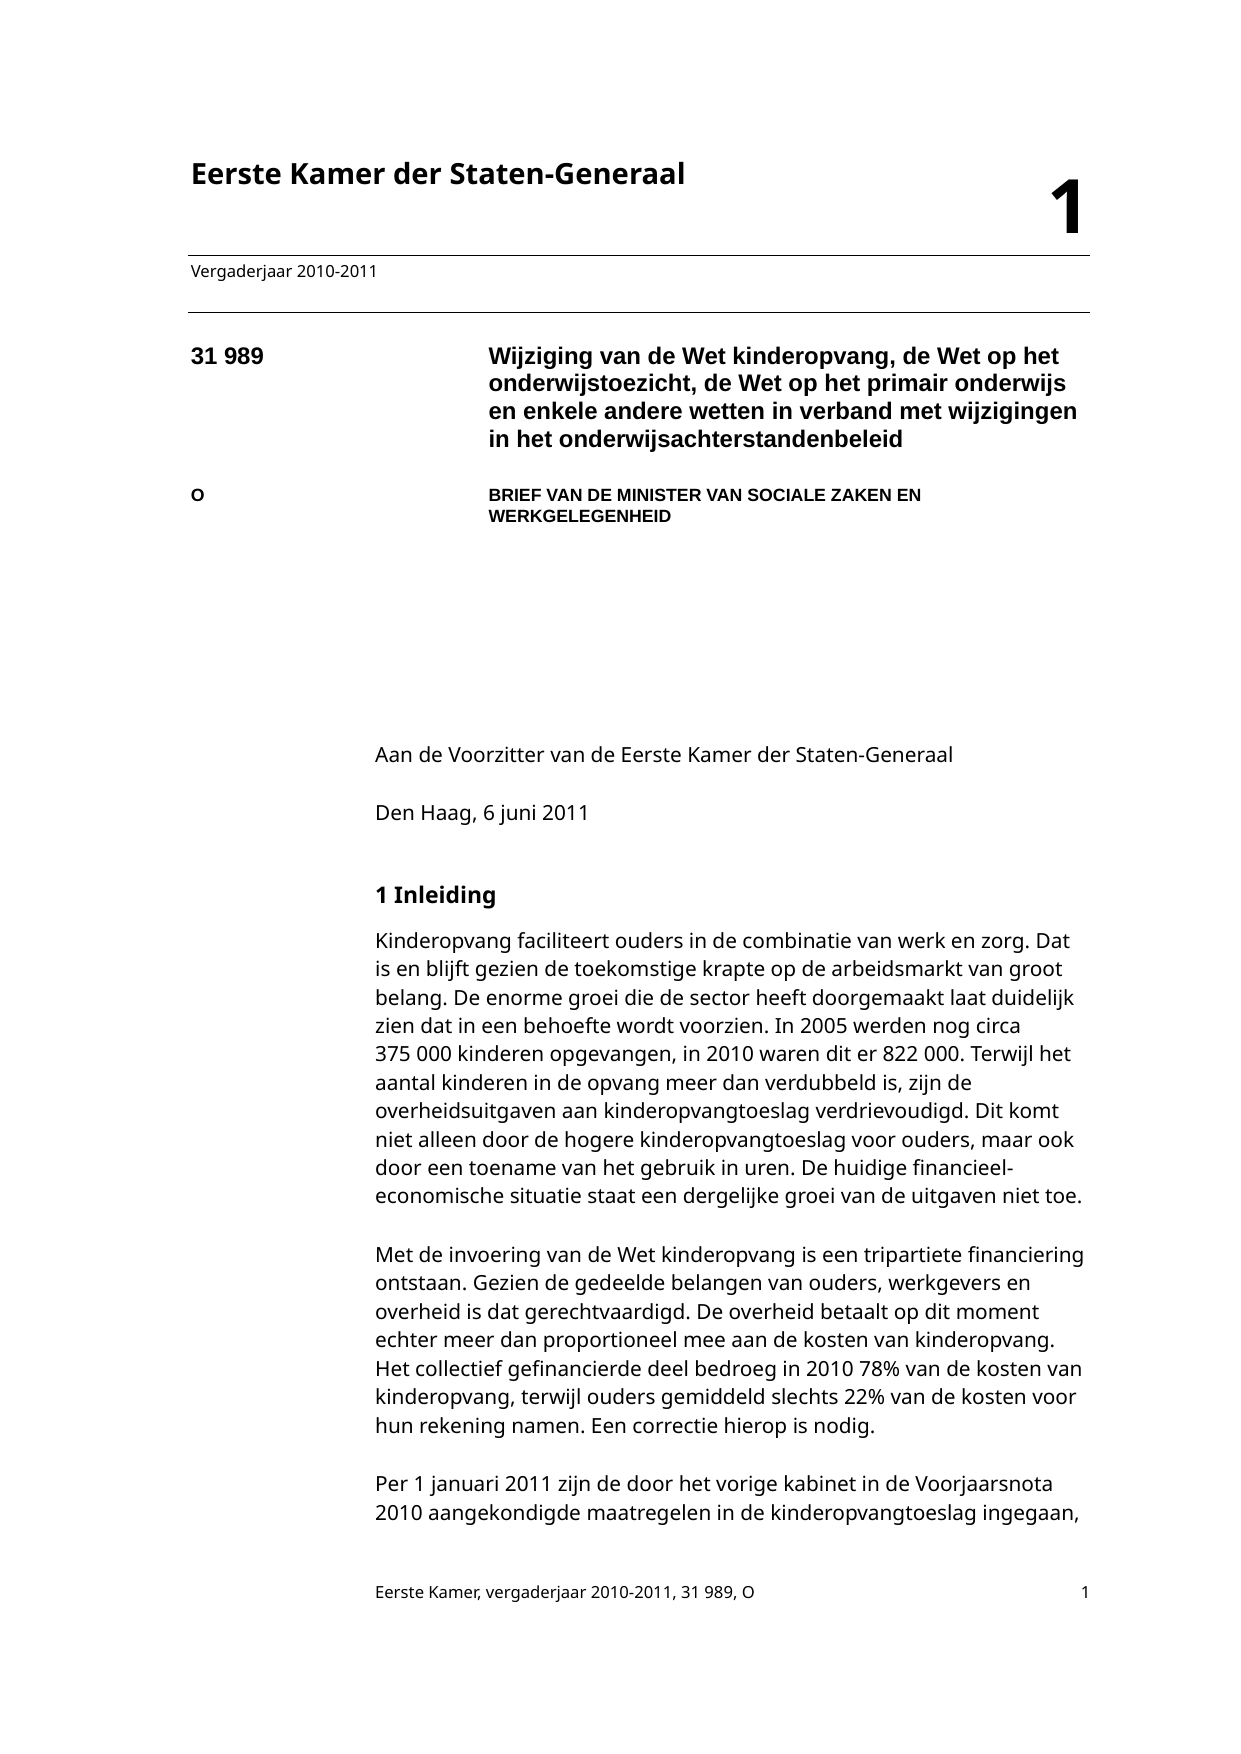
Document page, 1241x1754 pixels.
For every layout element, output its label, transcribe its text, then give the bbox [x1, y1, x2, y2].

table_cell [485, 313, 1090, 339]
table_cell Vergaderjaar 2010-2011 [188, 256, 485, 312]
table_cell [485, 256, 1090, 312]
table_header 1 [910, 150, 1090, 255]
text Per 1 januari 2011 zijn de door het vorige kabinet in de Voorjaarsnota 2010 aangekondigde maatregelen in de kinderopvangtoeslag ingegaan, [375, 1469, 1090, 1526]
subtitle 1 Inleiding [375, 879, 1090, 911]
table_cell BRIEF VAN DE MINISTER VAN SOCIALE ZAKEN EN WERKGELEGENHEID [485, 482, 1090, 622]
text Met de invoering van de Wet kinderopvang is een tripartiete financiering ontstaan. Gezien de gedeelde belangen van ouders, werkgevers en overheid is dat gerechtvaardigd. De overheid betaalt op dit moment echter meer dan proportioneel mee aan de kosten van kinderopvang. Het collectief gefinancierde deel bedroeg in 2010 78% van de kosten van kinderopvang, terwijl ouders gemiddeld slechts 22% van de kosten voor hun rekening namen. Een correctie hierop is nodig. [375, 1240, 1090, 1439]
text Kinderopvang faciliteert ouders in de combinatie van werk en zorg. Dat is en blijft gezien de toekomstige krapte op de arbeidsmarkt van groot belang. De enorme groei die de sector heeft doorgemaakt laat duidelijk zien dat in een behoefte wordt voorzien. In 2005 werden nog circa 375 000 kinderen opgevangen, in 2010 waren dit er 822 000. Terwijl het aantal kinderen in de opvang meer dan verdubbeld is, zijn de overheidsuitgaven aan kinderopvangtoeslag verdrievoudigd. Dit komt niet alleen door de hogere kinderopvangtoeslag voor ouders, maar ook door een toename van het gebruik in uren. De huidige financieel-economische situatie staat een dergelijke groei van de uitgaven niet toe. [375, 926, 1090, 1210]
table_cell [188, 313, 485, 339]
table_header Eerste Kamer der Staten-Generaal [188, 150, 909, 255]
table_cell O [188, 482, 485, 622]
table_cell Wijziging van de Wet kinderopvang, de Wet op het onderwijstoezicht, de Wet op het primair onderwijs en enkele andere wetten in verband met wijzigingen in het onderwijsachterstandenbeleid [485, 339, 1090, 482]
text Aan de Voorzitter van de Eerste Kamer der Staten-Generaal [375, 740, 1090, 768]
text Den Haag, 6 juni 2011 [375, 798, 1090, 827]
table_cell 31 989 [188, 339, 485, 482]
